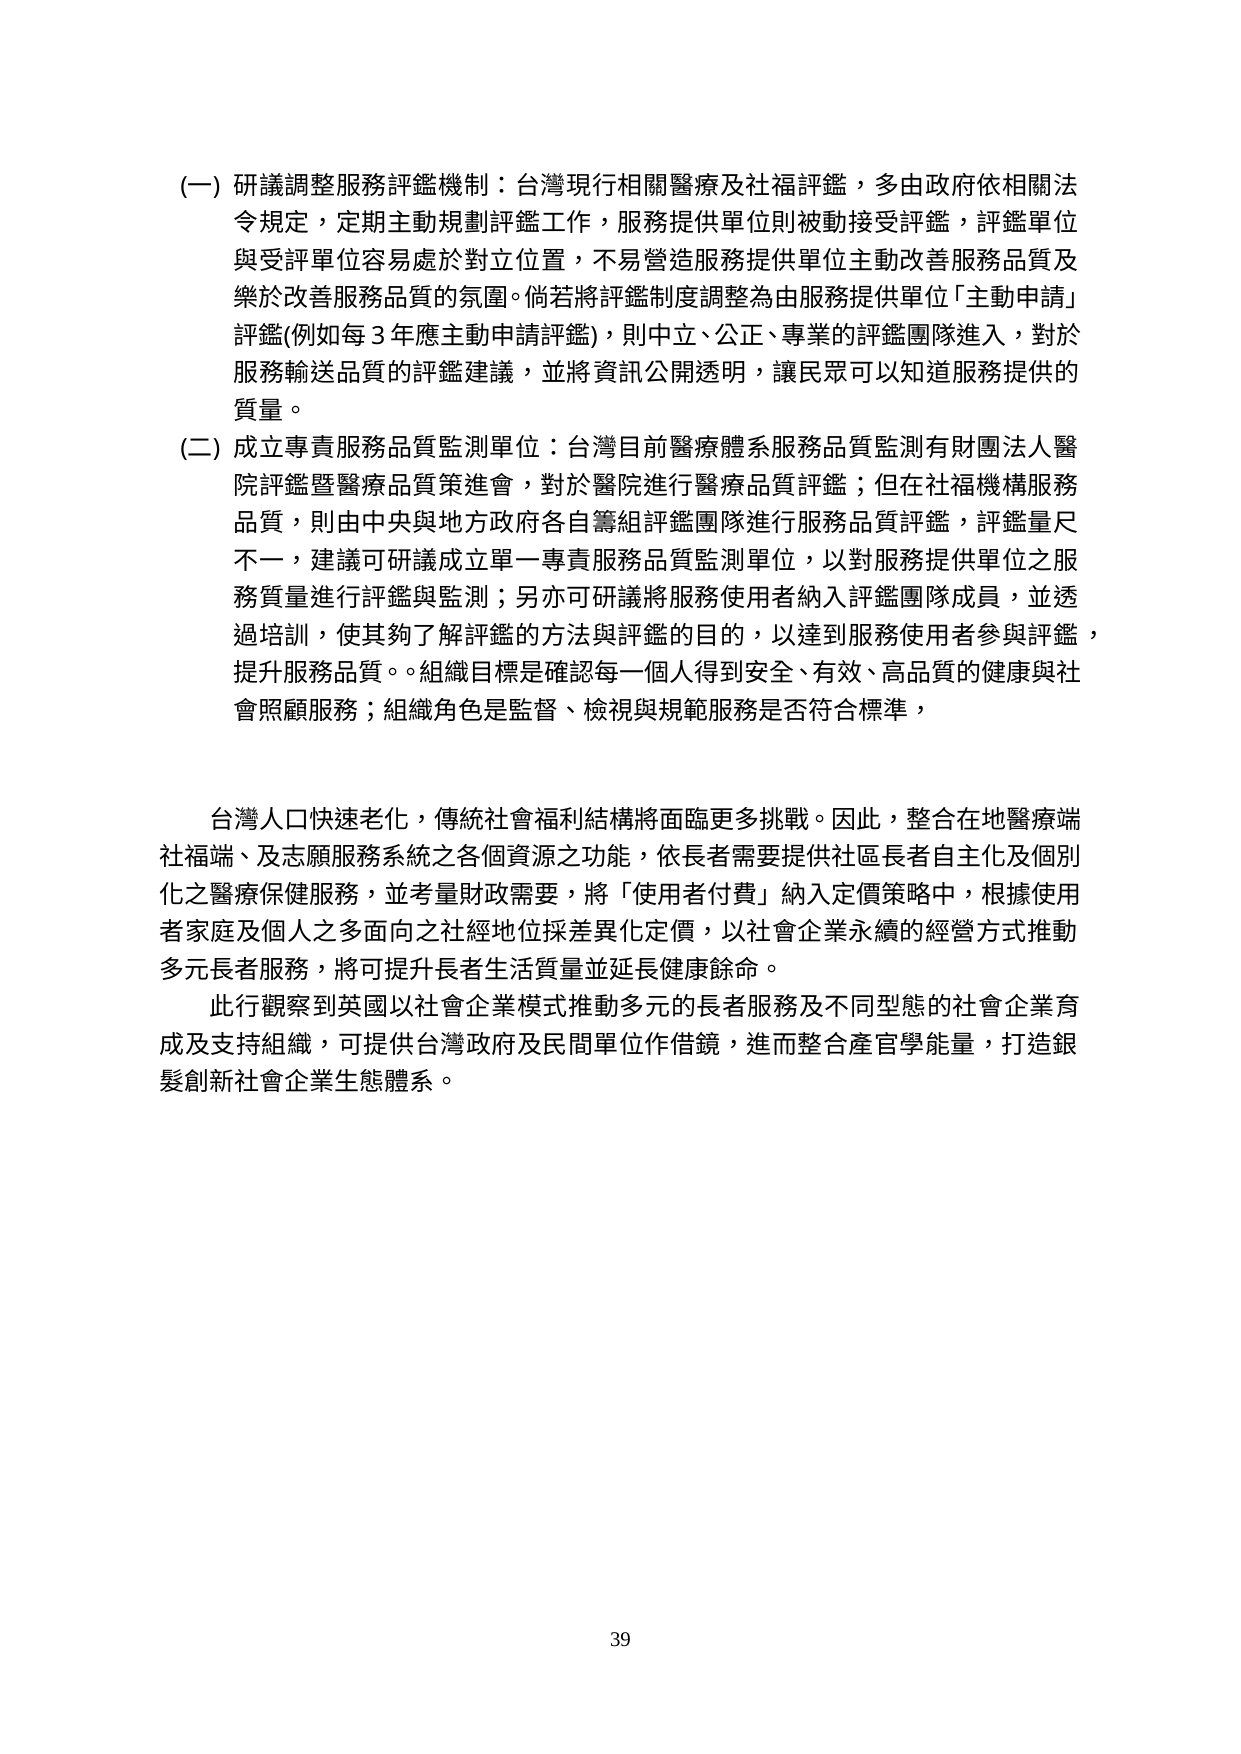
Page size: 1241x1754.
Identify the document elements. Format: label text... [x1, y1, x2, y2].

text 此行觀察到英國以社會企業模式推動多元的長者服務及不同型態的社會企業育成及支持組織，可提供台灣政府及民間單位作借鏡，進而整合產官學能量，打造銀髮創新社會企業生態體系。 [159, 986, 1081, 1098]
text 台灣人口快速老化，傳統社會福利結構將面臨更多挑戰。因此，整合在地醫療端、社福端、及志願服務系統之各個資源之功能，依長者需要提供社區長者自主化及個別化之醫療保健服務，並考量財政需要，將「使用者付費」納入定價策略中，根據使用者家庭及個人之多面向之社經地位採差異化定價，以社會企業永續的經營方式推動多元長者服務，將可提升長者生活質量並延長健康餘命。 [159, 798, 1081, 986]
list 成立專責服務品質監測單位：台灣目前醫療體系服務品質監測有財團法人醫院評鑑暨醫療品質策進會，對於醫院進行醫療品質評鑑；但在社福機構服務品質，則由中央與地方政府各自籌組評鑑團隊進行服務品質評鑑，評鑑量尺不一，建議可研議成立單一專責服務品質監測單位，以對服務提供單位之服務質量進行評鑑與監測；另亦可研議將服務使用者納入評鑑團隊成員，並透過培訓，使其夠了解評鑑的方法與評鑑的目的，以達到服務使用者參與評鑑，提升服務品質。。組織目標是確認每一個人得到安全、有效、高品質的健康與社會照顧服務；組織角色是監督、檢視與規範服務是否符合標準， [180, 427, 1081, 727]
list 研議調整服務評鑑機制：台灣現行相關醫療及社福評鑑，多由政府依相關法令規定，定期主動規劃評鑑工作，服務提供單位則被動接受評鑑，評鑑單位與受評單位容易處於對立位置，不易營造服務提供單位主動改善服務品質及樂於改善服務品質的氛圍。倘若將評鑑制度調整為由服務提供單位「主動申請」評鑑(例如每3年應主動申請評鑑)，則中立、公正、專業的評鑑團隊進入，對於服務輸送品質的評鑑建議，並將資訊公開透明，讓民眾可以知道服務提供的質量。 [180, 164, 1081, 427]
